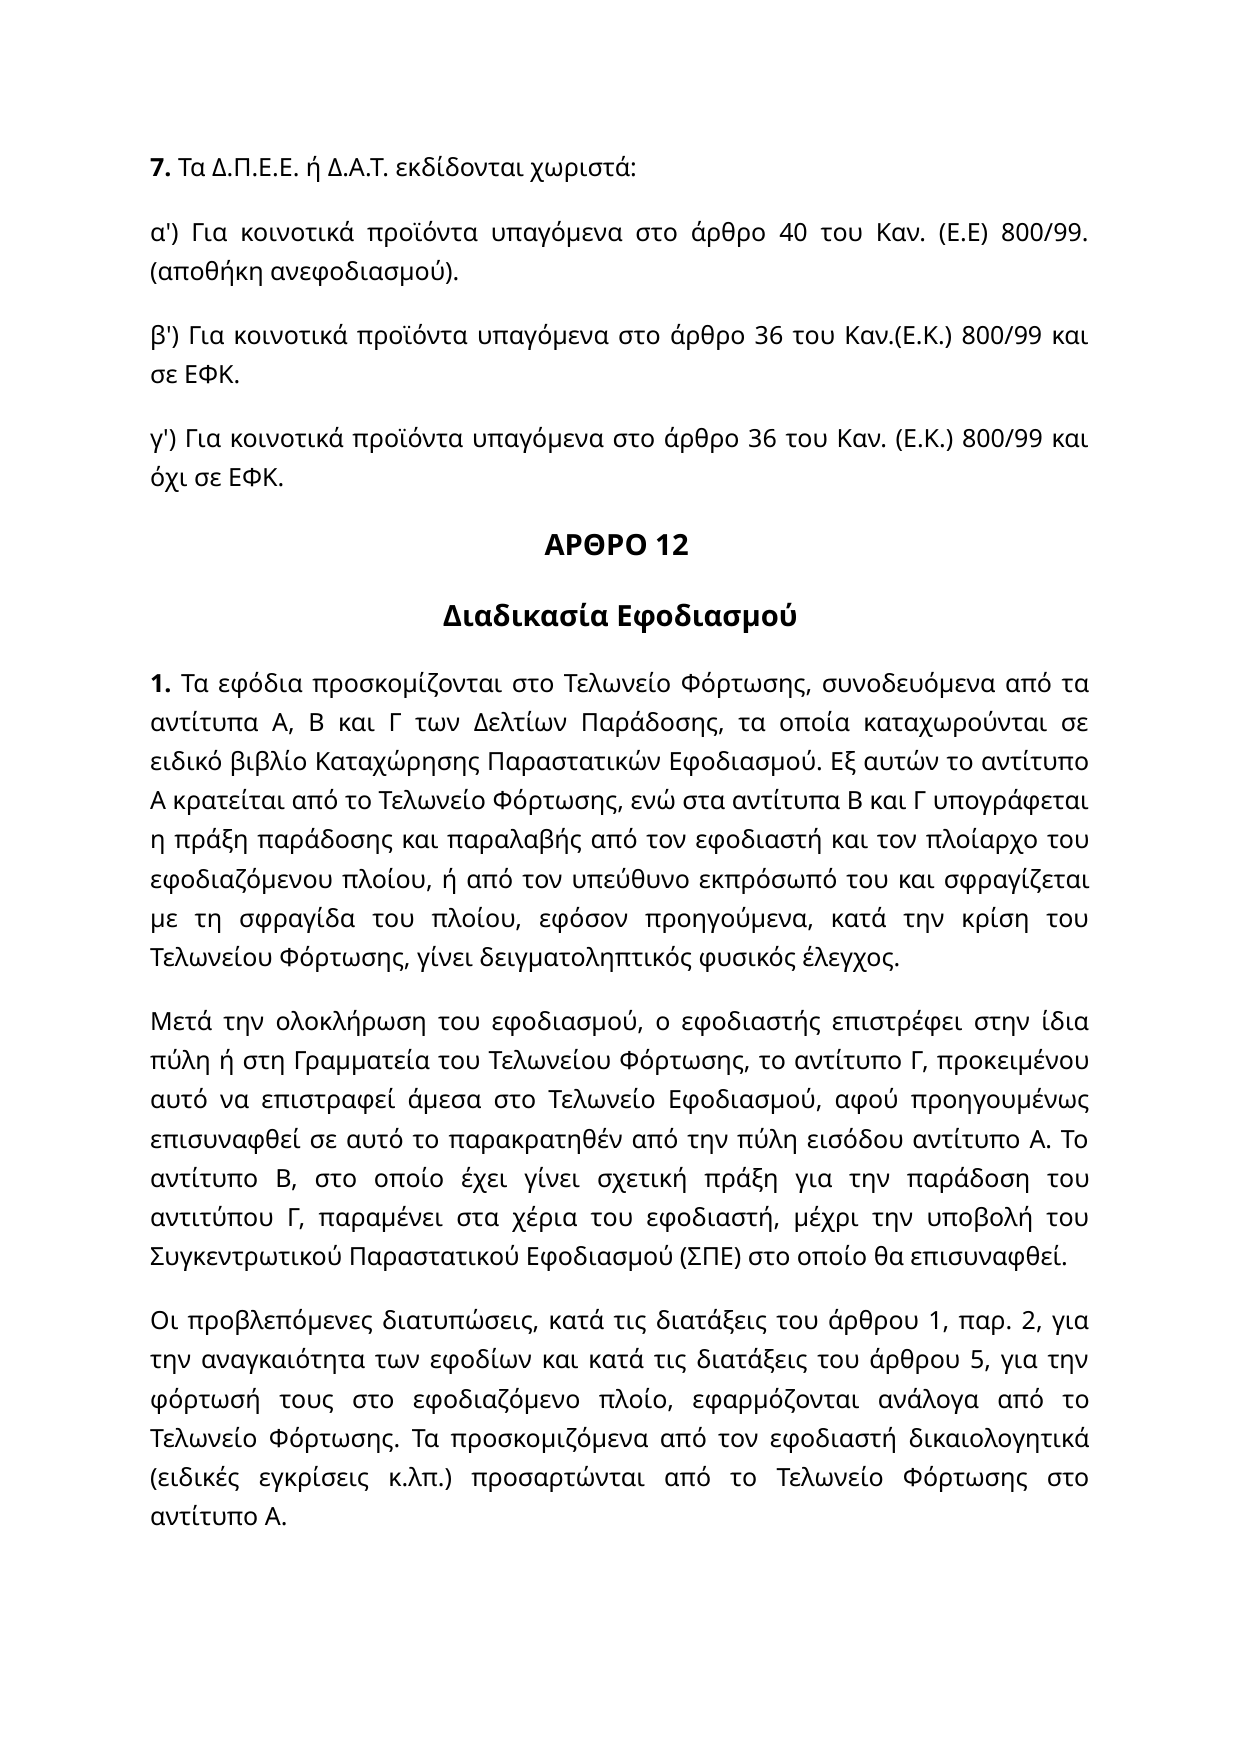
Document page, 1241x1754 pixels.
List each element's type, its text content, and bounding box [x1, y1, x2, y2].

text β') Για κοινοτικά προϊόντα υπαγόμενα στο άρθρο 36 του Καν.(Ε.Κ.) 800/99 και σε ΕΦΚ. [150, 317, 1090, 391]
text 7. Τα Δ.Π.Ε.Ε. ή Δ.Α.Τ. εκδίδονται χωριστά: [150, 150, 1090, 184]
text γ') Για κοινοτικά προϊόντα υπαγόμενα στο άρθρο 36 του Καν. (Ε.Κ.) 800/99 και όχι σε ΕΦΚ. [150, 421, 1090, 494]
subtitle Διαδικασία Εφοδιασμού [150, 595, 1090, 634]
text α') Για κοινοτικά προϊόντα υπαγόμενα στο άρθρο 40 του Καν. (Ε.Ε) 800/99. (αποθήκη ανεφοδιασμού). [150, 214, 1090, 287]
text Μετά την ολοκλήρωση του εφοδιασμού, ο εφοδιαστής επιστρέφει στην ίδια πύλη ή στη Γραμματεία του Τελωνείου Φόρτωσης, το αντίτυπο Γ, προκειμένου αυτό να επιστραφεί άμεσα στο Τελωνείο Εφοδιασμού, αφού προηγουμένως επισυναφθεί σε αυτό το παρακρατηθέν από την πύλη εισόδου αντίτυπο Α. Το αντίτυπο Β, στο οποίο έχει γίνει σχετική πράξη για την παράδοση του αντιτύπου Γ, παραμένει στα χέρια του εφοδιαστή, μέχρι την υποβολή του Συγκεντρωτικού Παραστατικού Εφοδιασμού (ΣΠΕ) στο οποίο θα επισυναφθεί. [150, 1004, 1090, 1273]
text Οι προβλεπόμενες διατυπώσεις, κατά τις διατάξεις του άρθρου 1, παρ. 2, για την αναγκαιότητα των εφοδίων και κατά τις διατάξεις του άρθρου 5, για την φόρτωσή τους στο εφοδιαζόμενο πλοίο, εφαρμόζονται ανάλογα από το Τελωνείο Φόρτωσης. Τα προσκομιζόμενα από τον εφοδιαστή δικαιολογητικά (ειδικές εγκρίσεις κ.λπ.) προσαρτώνται από το Τελωνείο Φόρτωσης στο αντίτυπο Α. [150, 1303, 1090, 1533]
subtitle ΑΡΘΡΟ 12 [150, 524, 1090, 564]
text 1. Τα εφόδια προσκομίζονται στο Τελωνείο Φόρτωσης, συνοδευόμενα από τα αντίτυπα Α, Β και Γ των Δελτίων Παράδοσης, τα οποία καταχωρούνται σε ειδικό βιβλίο Καταχώρησης Παραστατικών Εφοδιασμού. Εξ αυτών το αντίτυπο Α κρατείται από το Τελωνείο Φόρτωσης, ενώ στα αντίτυπα Β και Γ υπογράφεται η πράξη παράδοσης και παραλαβής από τον εφοδιαστή και τον πλοίαρχο του εφοδιαζόμενου πλοίου, ή από τον υπεύθυνο εκπρόσωπό του και σφραγίζεται με τη σφραγίδα του πλοίου, εφόσον προηγούμενα, κατά την κρίση του Τελωνείου Φόρτωσης, γίνει δειγματοληπτικός φυσικός έλεγχος. [150, 665, 1090, 974]
